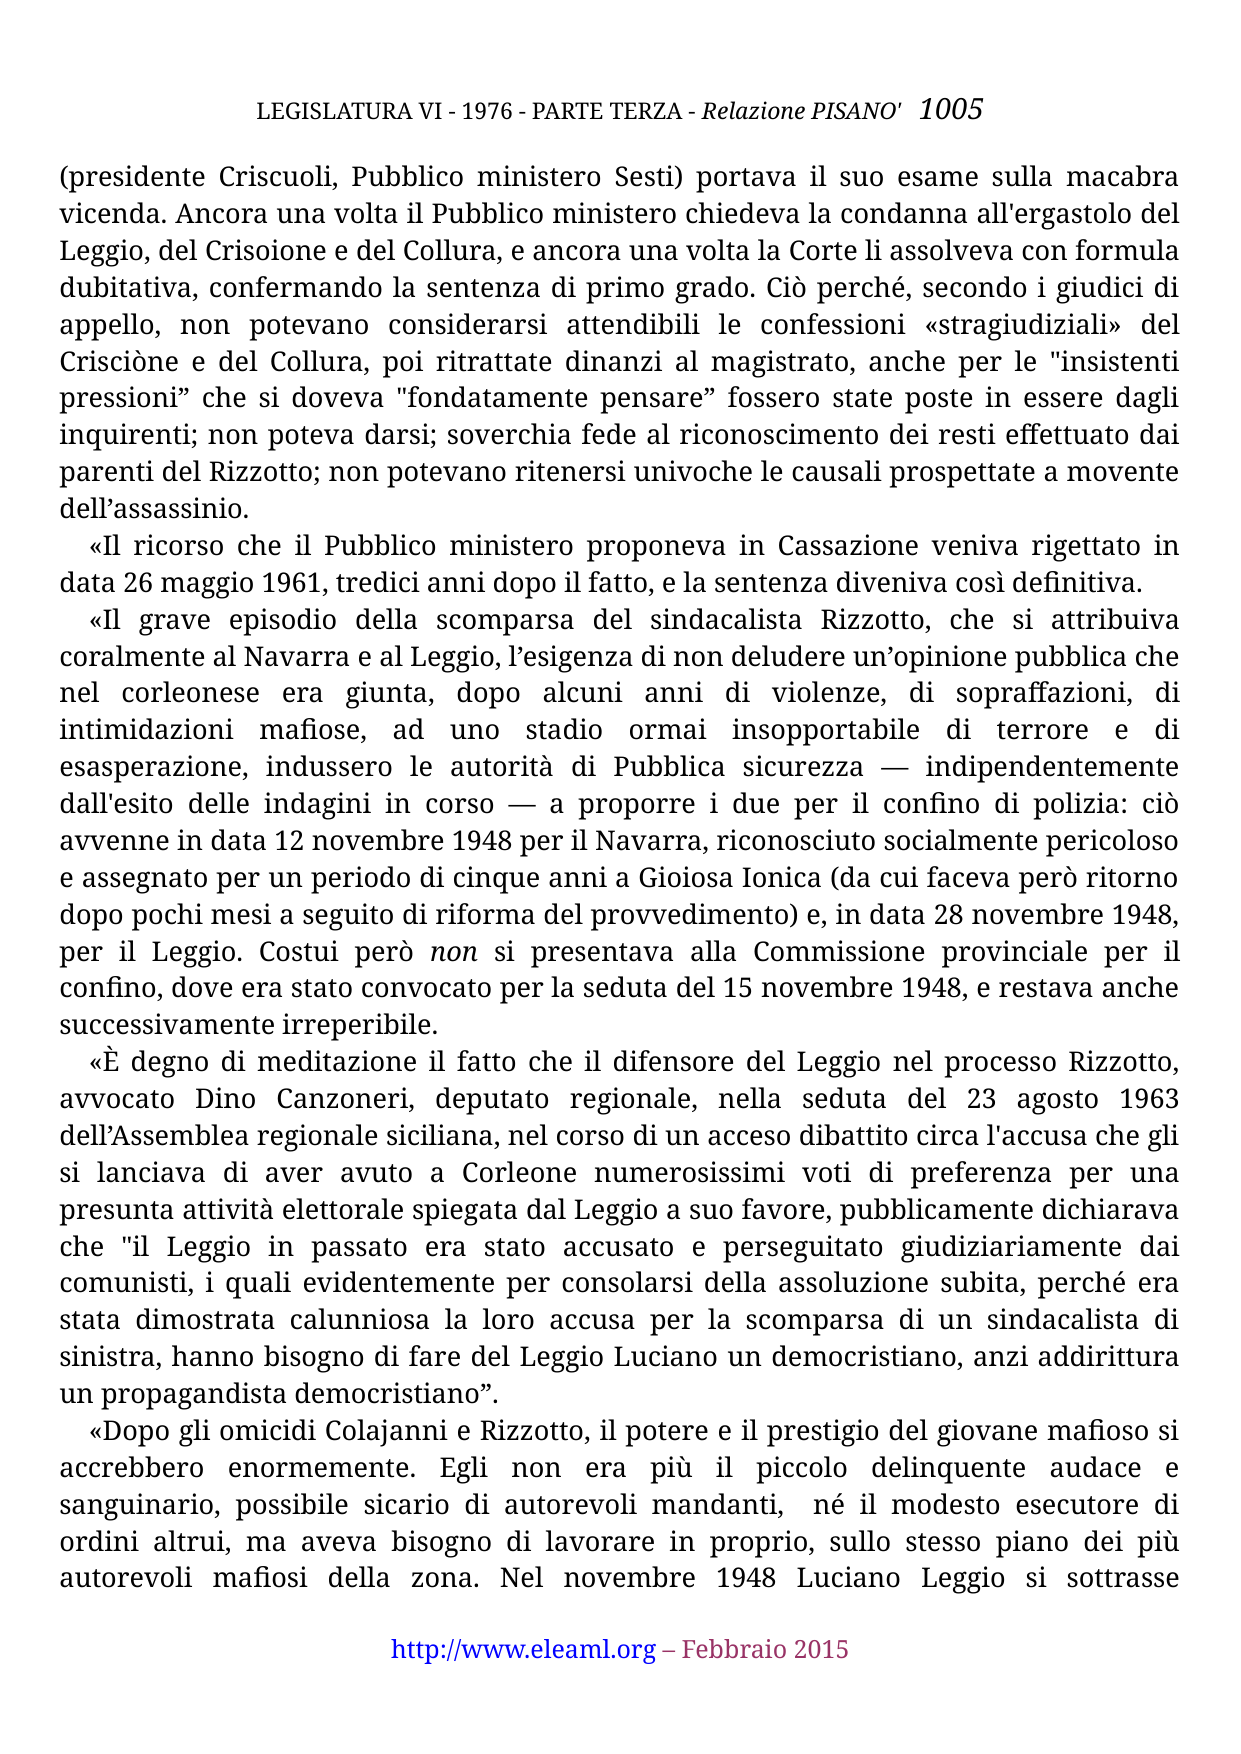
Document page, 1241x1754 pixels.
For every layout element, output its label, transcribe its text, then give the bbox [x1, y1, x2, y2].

text «Dopo gli omicidi Colajanni e Rizzotto, il potere e il prestigio del giovane mafioso si accrebbero enormemente. Egli non era più il piccolo delinquente audace e sanguinario, possibile sicario di autorevoli mandanti, né il modesto esecutore di ordini altrui, ma aveva bisogno di lavorare in proprio, sullo stesso piano dei più autorevoli mafiosi della zona. Nel novembre 1948 Luciano Leggio si sottrasse [59, 1411, 1181, 1596]
text «È degno di meditazione il fatto che il difensore del Leggio nel processo Rizzotto, avvocato Dino Canzoneri, deputato regionale, nella seduta del 23 agosto 1963 dell’Assemblea regionale siciliana, nel corso di un acceso dibattito circa l'accusa che gli si lanciava di aver avuto a Corleone numerosissimi voti di preferenza per una presunta attività elettorale spiegata dal Leggio a suo favore, pubblicamente dichiarava che "il Leggio in passato era stato accusato e perseguitato giudiziariamente dai comunisti, i quali evidentemente per consolarsi della assoluzione subita, perché era stata dimostrata calunniosa la loro accusa per la scomparsa di un sindacalista di sinistra, hanno bisogno di fare del Leggio Luciano un democristiano, anzi addirittura un propagandista democristiano”. [59, 1043, 1181, 1411]
text «Il grave episodio della scomparsa del sindacalista Rizzotto, che si attribuiva coralmente al Navarra e al Leggio, l’esigenza di non deludere un’opinione pubblica che nel corleonese era giunta, dopo alcuni anni di violenze, di sopraffazioni, di intimidazioni mafiose, ad uno stadio ormai insopportabile di terrore e di esasperazione, indussero le autorità di Pubblica sicurezza — indipendentemente dall'esito delle indagini in corso — a proporre i due per il confino di polizia: ciò avvenne in data 12 novembre 1948 per il Navarra, riconosciuto socialmente pericoloso e assegnato per un periodo di cinque anni a Gioiosa Ionica (da cui faceva però ritorno dopo pochi mesi a seguito di riforma del provvedimento) e, in data 28 novembre 1948, per il Leggio. Costui però non si presentava alla Commissione provinciale per il confino, dove era stato convocato per la seduta del 15 novembre 1948, e restava anche successivamente irreperibile. [59, 600, 1181, 1043]
text (presidente Criscuoli, Pubblico ministero Sesti) portava il suo esame sulla macabra vicenda. Ancora una volta il Pubblico ministero chiedeva la condanna all'ergastolo del Leggio, del Crisoione e del Collura, e ancora una volta la Corte li assolveva con formula dubitativa, confermando la sentenza di primo grado. Ciò perché, secondo i giudici di appello, non potevano considerarsi attendibili le confessioni «stragiudiziali» del Crisciòne e del Collura, poi ritrattate dinanzi al magistrato, anche per le "insistenti pressioni” che si doveva "fondatamente pensare” fossero state poste in essere dagli inquirenti; non poteva darsi; soverchia fede al riconoscimento dei resti effettuato dai parenti del Rizzotto; non potevano ritenersi univoche le causali prospettate a movente dell’assassinio. [59, 158, 1181, 526]
text «Il ricorso che il Pubblico ministero proponeva in Cassazione veniva rigettato in data 26 maggio 1961, tredici anni dopo il fatto, e la sentenza diveniva così definitiva. [59, 526, 1181, 600]
